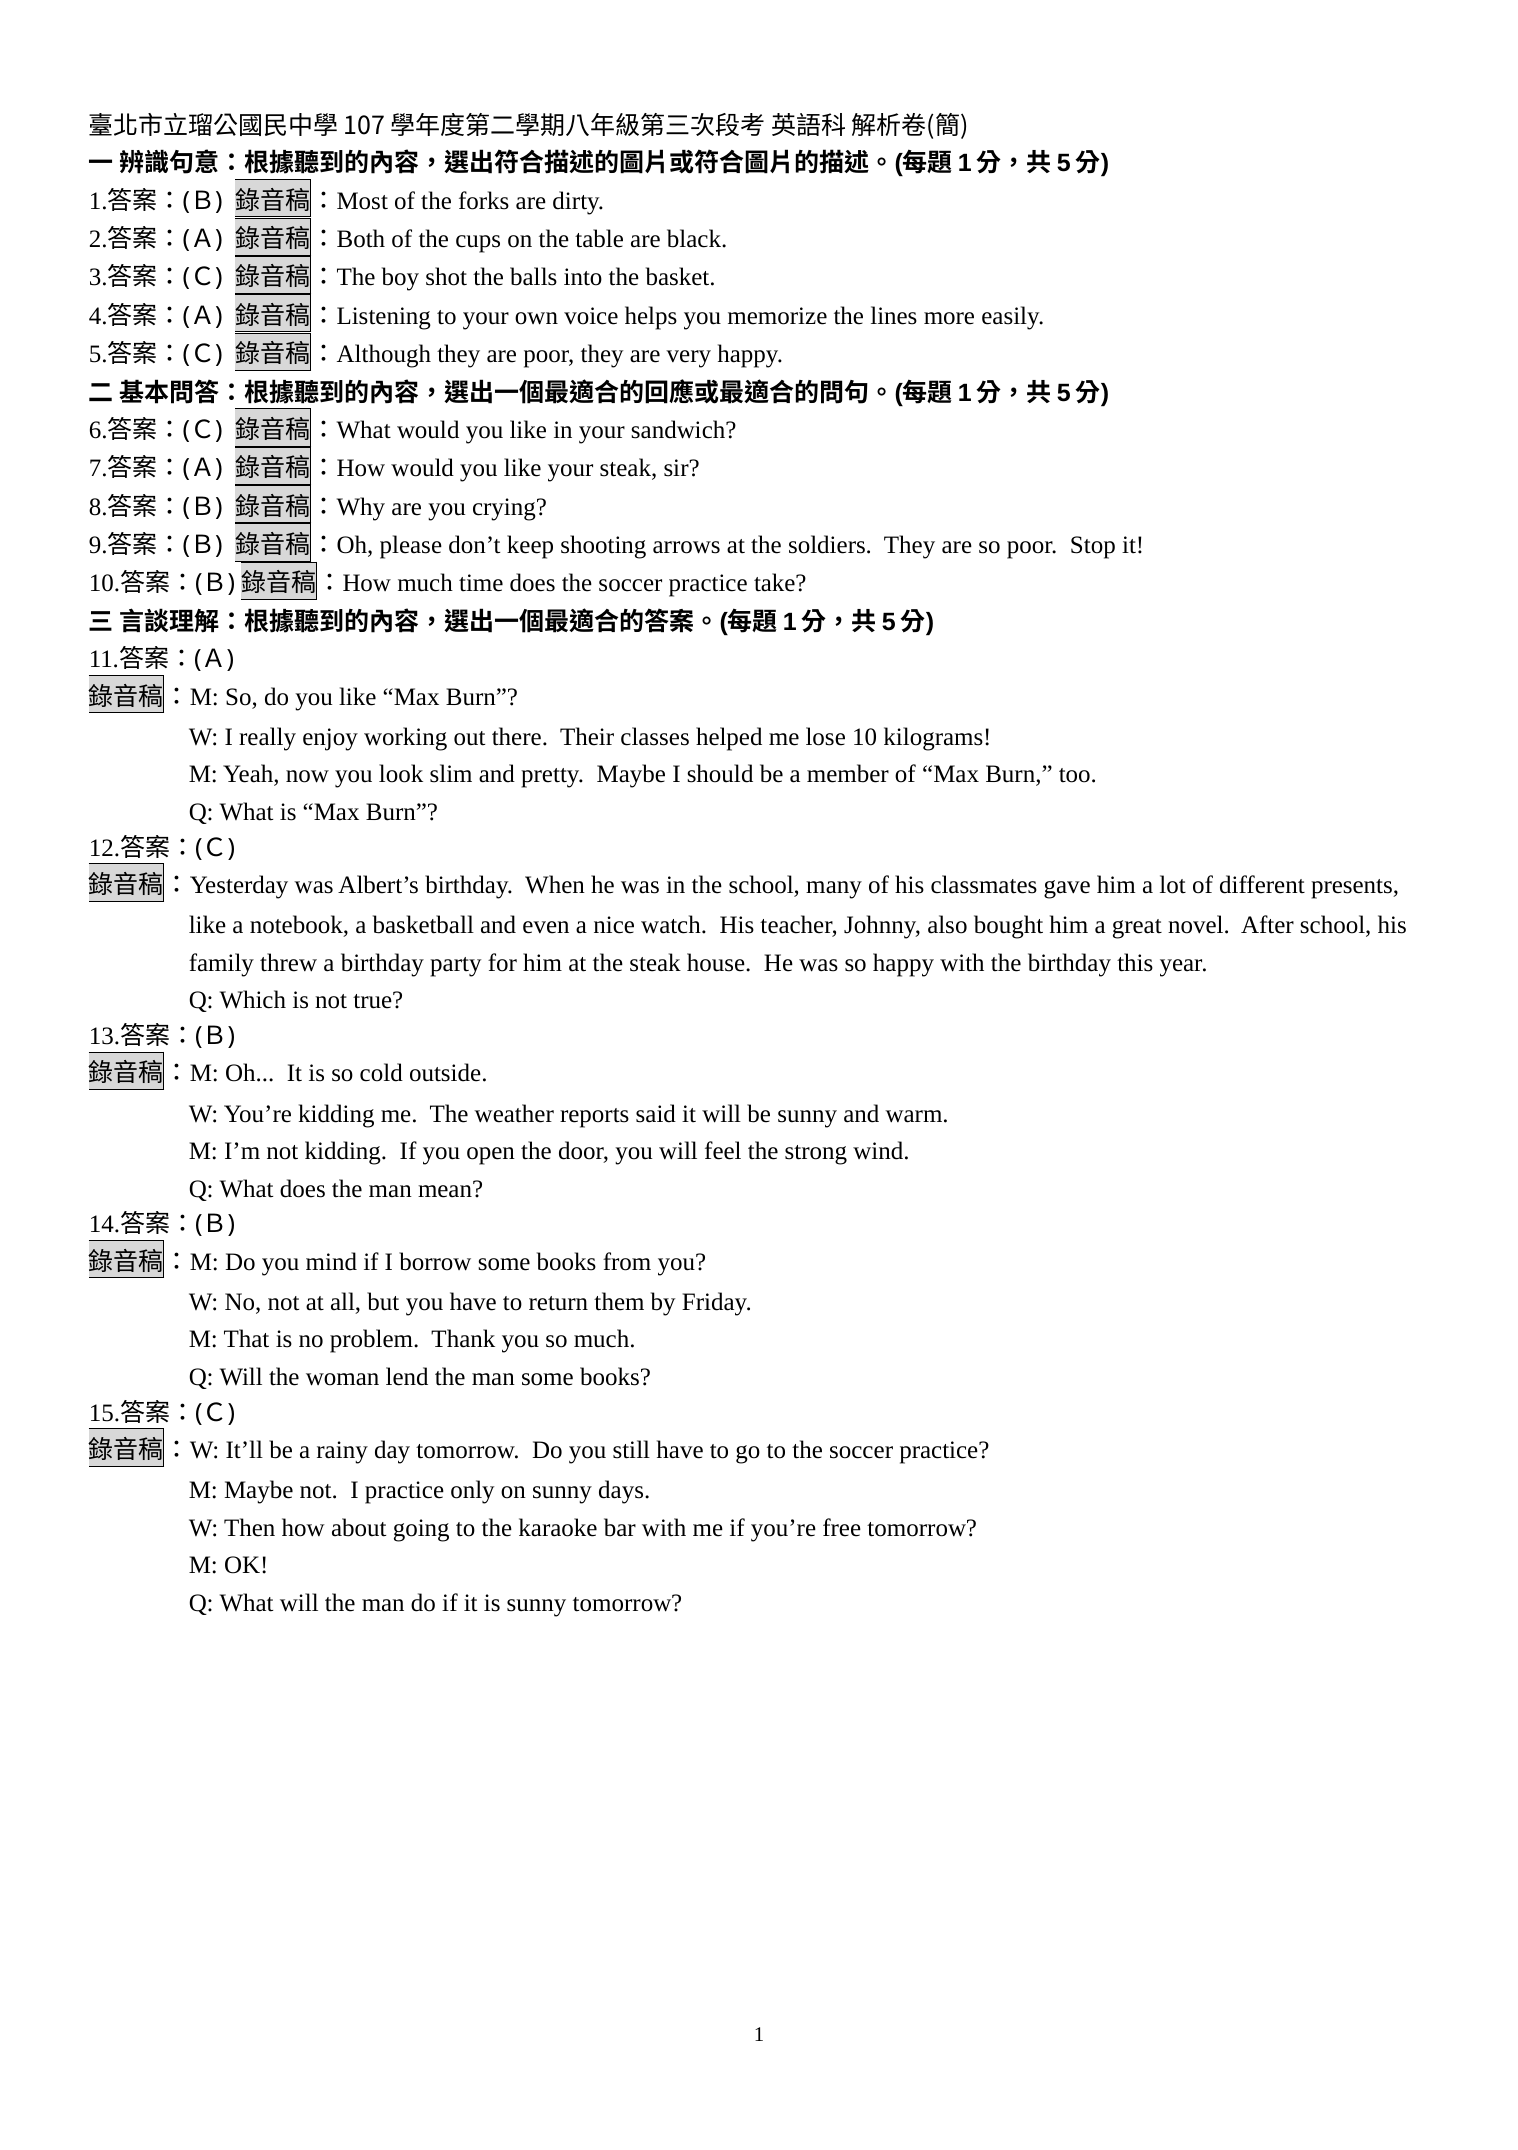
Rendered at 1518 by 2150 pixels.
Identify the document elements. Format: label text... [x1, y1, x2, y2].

text 10.答案：(Ｂ) 錄音稿：How much time does the soccer practice take? [88, 562, 316, 600]
text W: No, not at all, but you have to return them by Friday. [188, 1278, 1429, 1316]
text 4.答案：(Ａ) 錄音稿：Listening to your own voice helps you memorize the lines more easily. [311, 294, 1429, 332]
text 12.答案：(Ｃ) [88, 826, 1429, 863]
text Q: What does the man mean? [188, 1165, 1429, 1202]
text 錄音稿：M: So, do you like “Max Burn”? [164, 675, 1429, 713]
text 8.答案：(Ｂ) 錄音稿：Why are you crying? [88, 485, 310, 523]
text 9.答案：(Ｂ) 錄音稿：Oh, please don’t keep shooting arrows at the soldiers. They are so poor. Stop it! [311, 523, 1429, 562]
text Q: Which is not true? [188, 977, 1429, 1014]
text 錄音稿：W: It’ll be a rainy day tomorrow. Do you still have to go to the soccer practice? [88, 1429, 163, 1467]
text 錄音稿：M: Do you mind if I borrow some books from you? [164, 1240, 1429, 1278]
text 1.答案：(Ｂ) 錄音稿：Most of the forks are dirty. [311, 179, 1429, 217]
text M: OK! [188, 1542, 1429, 1579]
list 基本問答：根據聽到的內容，選出一個最適合的回應或最適合的問句。(每題1分，共5分) [88, 371, 1429, 408]
list 言談理解：根據聽到的內容，選出一個最適合的答案。(每題1分，共5分) [88, 600, 1429, 637]
text 2.答案：(Ａ) 錄音稿：Both of the cups on the table are black. [88, 217, 310, 256]
text W: Then how about going to the karaoke bar with me if you’re free tomorrow? [188, 1504, 1429, 1542]
text 錄音稿：W: It’ll be a rainy day tomorrow. Do you still have to go to the soccer practice? [164, 1428, 1429, 1467]
text 6.答案：(Ｃ) 錄音稿：What would you like in your sandwich? [311, 408, 1429, 447]
text 2.答案：(Ａ) 錄音稿：Both of the cups on the table are black. [311, 217, 1429, 256]
text 8.答案：(Ｂ) 錄音稿：Why are you crying? [311, 485, 1429, 523]
list 辨識句意：根據聽到的內容，選出符合描述的圖片或符合圖片的描述。(每題1分，共5分) [88, 142, 1429, 179]
text 4.答案：(Ａ) 錄音稿：Listening to your own voice helps you memorize the lines more easily. [88, 294, 310, 332]
text 3.答案：(Ｃ) 錄音稿：The boy shot the balls into the basket. [311, 256, 1429, 294]
text M: Maybe not. I practice only on sunny days. [188, 1467, 1429, 1504]
text 錄音稿：M: So, do you like “Max Burn”? [88, 676, 163, 713]
text 5.答案：(Ｃ) 錄音稿：Although they are poor, they are very happy. [88, 332, 310, 371]
text 7.答案：(Ａ) 錄音稿：How would you like your steak, sir? [311, 447, 1429, 485]
text 9.答案：(Ｂ) 錄音稿：Oh, please don’t keep shooting arrows at the soldiers. They are so poor. Stop it! [88, 523, 310, 562]
text 3.答案：(Ｃ) 錄音稿：The boy shot the balls into the basket. [88, 256, 310, 294]
text 10.答案：(Ｂ) 錄音稿：How much time does the soccer practice take? [317, 562, 1429, 600]
text 錄音稿：M: Oh... It is so cold outside. [88, 1053, 163, 1090]
text M: I’m not kidding. If you open the door, you will feel the strong wind. [188, 1127, 1429, 1165]
text Q: Will the woman lend the man some books? [188, 1353, 1429, 1391]
text 錄音稿：M: Oh... It is so cold outside. [164, 1052, 1429, 1090]
text 錄音稿：M: Do you mind if I borrow some books from you? [88, 1241, 163, 1278]
text 1.答案：(Ｂ) 錄音稿：Most of the forks are dirty. [88, 179, 310, 217]
text 臺北市立瑠公國民中學107學年度第二學期八年級第三次段考 英語科 解析卷(簡) [88, 104, 1429, 142]
text 6.答案：(Ｃ) 錄音稿：What would you like in your sandwich? [88, 408, 310, 447]
text 15.答案：(Ｃ) [88, 1391, 1429, 1428]
text M: That is no problem. Thank you so much. [188, 1316, 1429, 1353]
text W: You’re kidding me. The weather reports said it will be sunny and warm. [188, 1090, 1429, 1127]
text W: I really enjoy working out there. Their classes helped me lose 10 kilograms! [188, 713, 1429, 751]
text Q: What is “Max Burn”? [188, 788, 1429, 826]
text 錄音稿：Yesterday was Albert’s birthday. When he was in the school, many of his classmates gave him a lot of different presents, like a notebook, a basketball and even a nice watch. His teacher, Johnny, also bought him a great novel. After school, his family threw a birthday party for him at the steak house. He was so happy with the birthday this year. [88, 863, 1429, 977]
text 5.答案：(Ｃ) 錄音稿：Although they are poor, they are very happy. [311, 332, 1429, 371]
text 7.答案：(Ａ) 錄音稿：How would you like your steak, sir? [88, 447, 310, 485]
text 11.答案：(Ａ) [88, 637, 1429, 675]
text 13.答案：(Ｂ) [88, 1014, 1429, 1052]
text 14.答案：(Ｂ) [88, 1202, 1429, 1240]
text Q: What will the man do if it is sunny tomorrow? [188, 1579, 1429, 1617]
text M: Yeah, now you look slim and pretty. Maybe I should be a member of “Max Burn,” too. [188, 751, 1429, 788]
